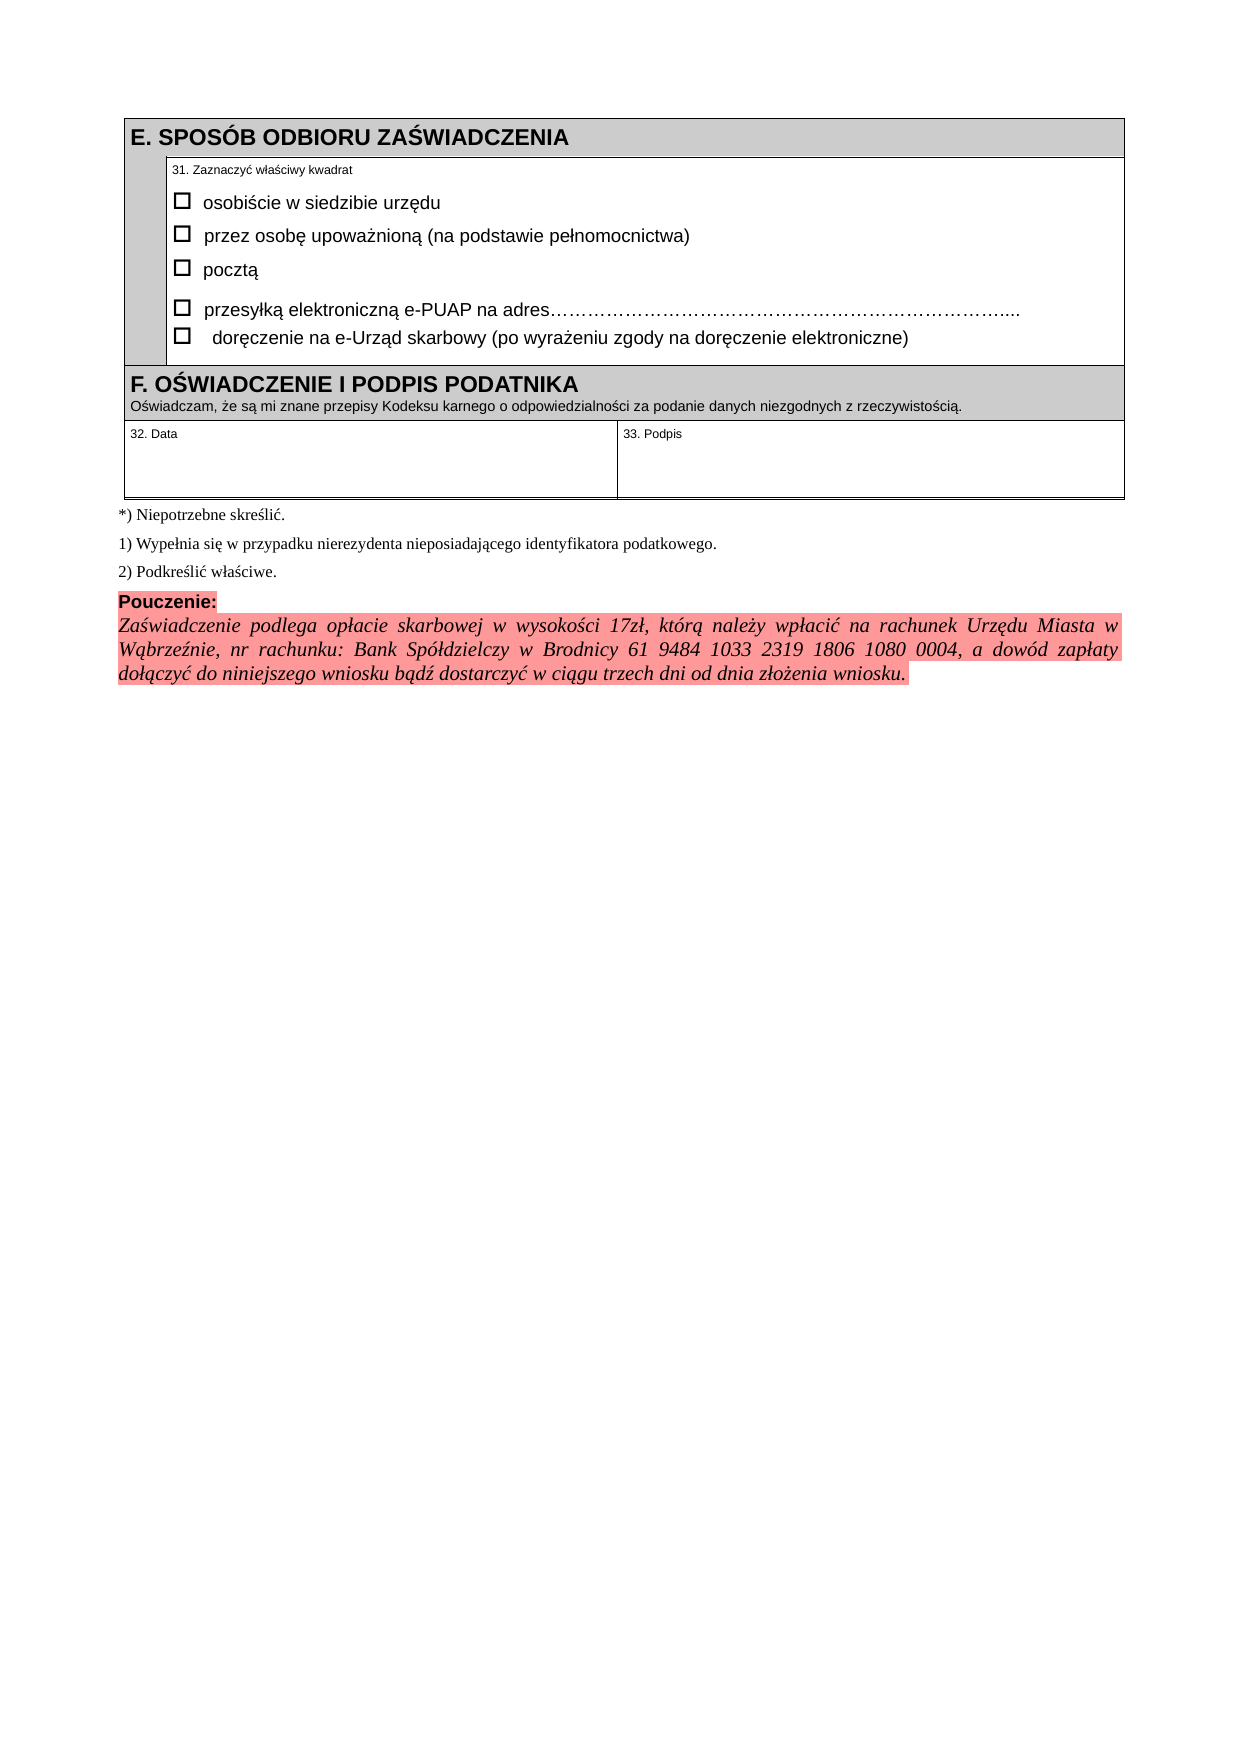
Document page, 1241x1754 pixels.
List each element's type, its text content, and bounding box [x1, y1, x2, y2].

table_cell E. SPOSÓB ODBIORU ZAŚWIADCZENIA [125, 119, 1124, 156]
table_cell 33. Podpis [618, 421, 1124, 497]
table_cell [125, 156, 166, 365]
table_cell [118, 420, 124, 497]
table_cell [118, 365, 124, 420]
table_cell 31. Zaznaczyć właściwy kwadrat osobiście w siedzibie urzędu przez osobę upoważnioną (na podstawie pełnomocnictwa) pocztą przesyłką elektroniczną e-PUAP na adres……………………………………………………………….... doręczenie na e-Urząd skarbowy (po wyrażeniu zgody na doręczenie elektroniczne) [167, 158, 1124, 365]
table_cell 32. Data [125, 421, 617, 497]
text *) Niepotrzebne skreślić. [118, 505, 1122, 533]
text 2) Podkreślić właściwe. [118, 562, 1122, 591]
table_cell F. OŚWIADCZENIE I PODPIS PODATNIKA Oświadczam, że są mi znane przepisy Kodeksu karnego o odpowiedzialności za podanie danych niezgodnych z rzeczywistością. [125, 366, 1124, 420]
text Zaświadczenie podlega opłacie skarbowej w wysokości 17zł, którą należy wpłacić na rachunek Urzędu Miasta w Wąbrzeźnie, nr rachunku: Bank Spółdzielczy w Brodnicy 61 9484 1033 2319 1806 1080 0004, a dowód zapłaty dołączyć do niniejszego wniosku bądź dostarczyć w ciągu trzech dni od dnia złożenia wniosku. [118, 613, 1122, 685]
table_cell [118, 118, 124, 156]
text 1) Wypełnia się w przypadku nierezydenta nieposiadającego identyfikatora podatkowego. [118, 533, 1122, 562]
table_cell [118, 156, 124, 365]
text Pouczenie: [118, 591, 1122, 613]
